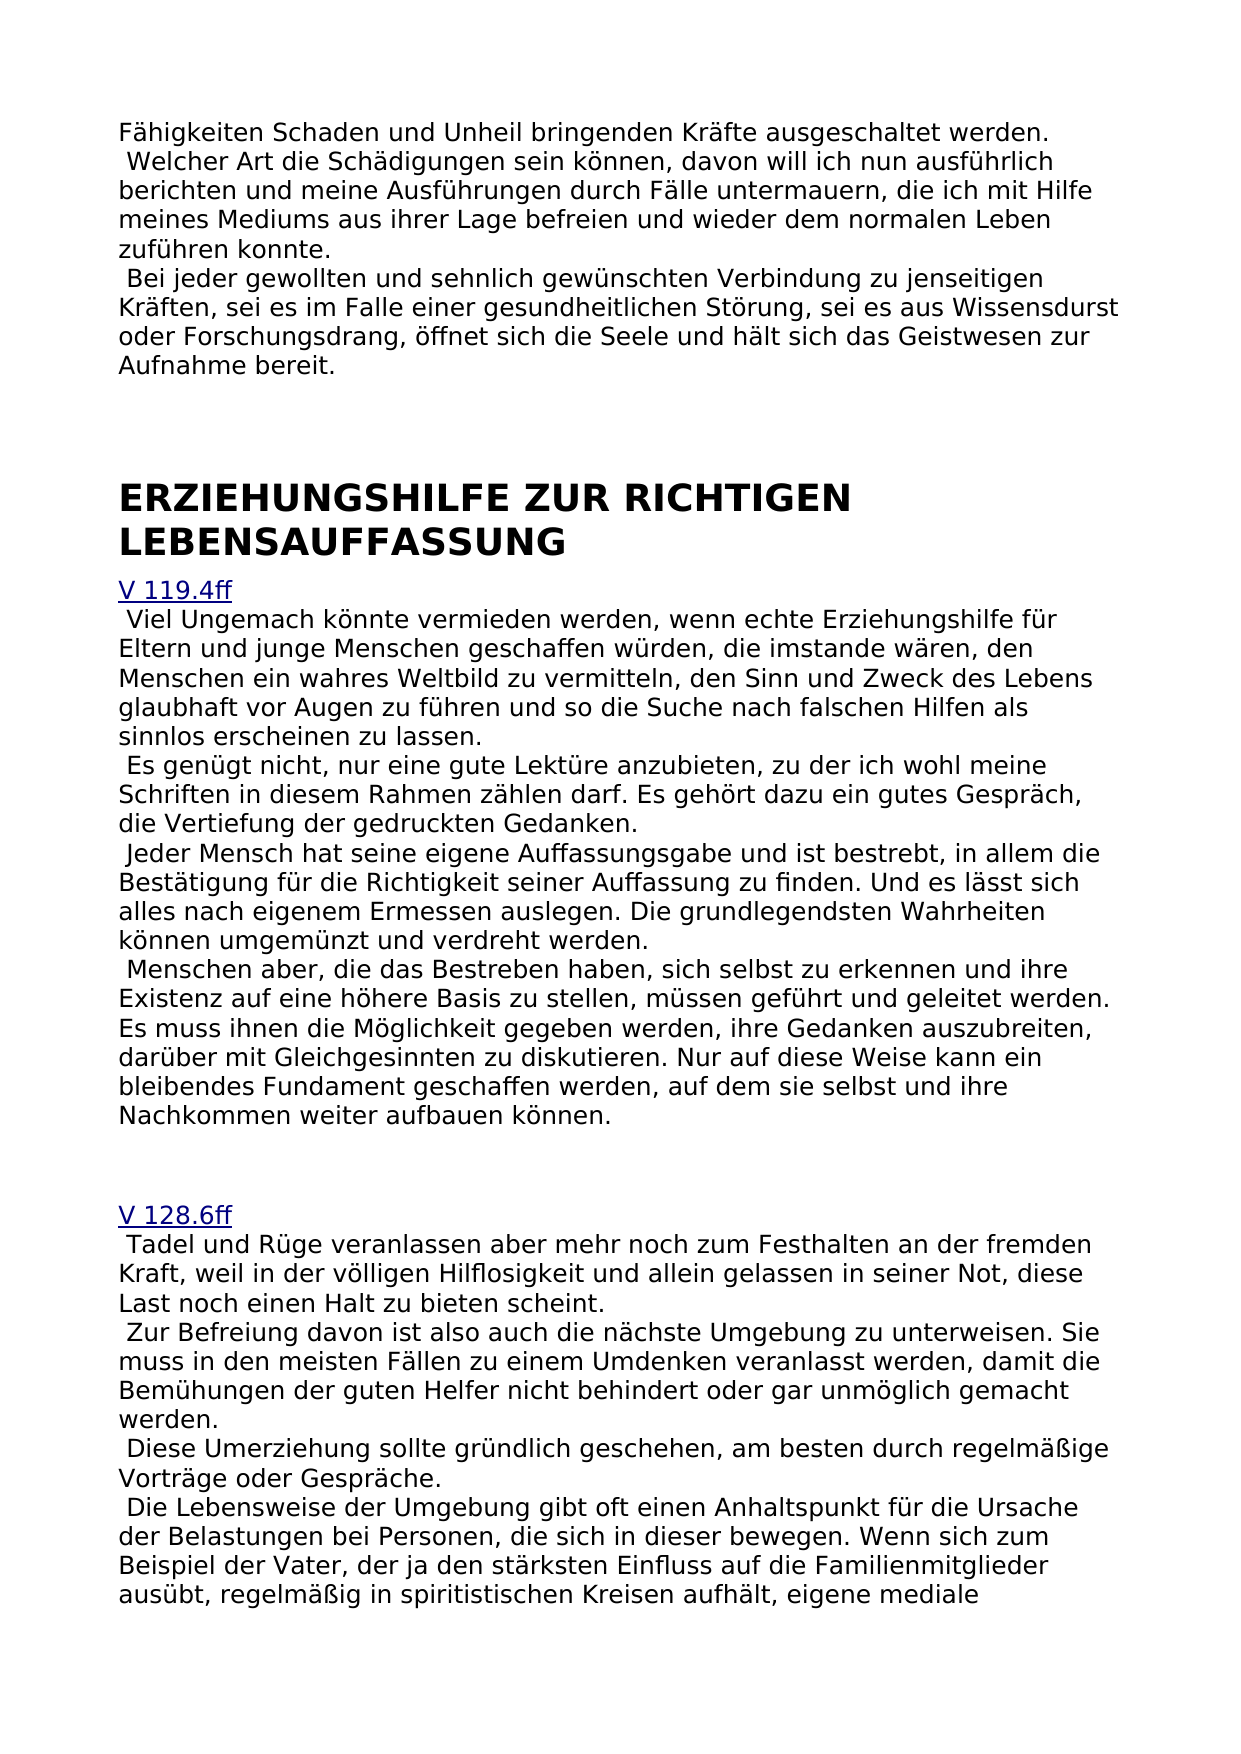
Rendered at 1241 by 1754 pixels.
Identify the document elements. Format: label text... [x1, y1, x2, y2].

subtitle ERZIEHUNGSHILFE ZUR RICHTIGEN LEBENSAUFFASSUNG [118, 476, 1122, 564]
text V 119.4ff Viel Ungemach könnte vermieden werden, wenn echte Erziehungshilfe für Eltern und junge Menschen geschaffen würden, die imstande wären, den Menschen ein wahres Weltbild zu vermitteln, den Sinn und Zweck des Lebens glaubhaft vor Augen zu führen und so die Suche nach falschen Hilfen als sinnlos erscheinen zu lassen. Es genügt nicht, nur eine gute Lektüre anzubieten, zu der ich wohl meine Schriften in diesem Rahmen zählen darf. Es gehört dazu ein gutes Gespräch, die Vertiefung der gedruckten Gedanken. Jeder Mensch hat seine eigene Auffassungsgabe und ist bestrebt, in allem die Bestätigung für die Richtigkeit seiner Auffassung zu finden. Und es lässt sich alles nach eigenem Ermessen auslegen. Die grundlegendsten Wahrheiten können umgemünzt und verdreht werden. Menschen aber, die das Bestreben haben, sich selbst zu erkennen und ihre Existenz auf eine höhere Basis zu stellen, müssen geführt und geleitet werden. Es muss ihnen die Möglichkeit gegeben werden, ihre Gedanken auszubreiten, darüber mit Gleichgesinnten zu diskutieren. Nur auf diese Weise kann ein bleibendes Fundament geschaffen werden, auf dem sie selbst und ihre Nachkommen weiter aufbauen können. [118, 576, 1122, 1189]
text Fähigkeiten Schaden und Unheil bringenden Kräfte ausgeschaltet werden. Welcher Art die Schädigungen sein können, davon will ich nun ausführlich berichten und meine Ausführungen durch Fälle untermauern, die ich mit Hilfe meines Mediums aus ihrer Lage befreien und wieder dem normalen Leben zuführen konnte. Bei jeder gewollten und sehnlich gewünschten Verbindung zu jenseitigen Kräften, sei es im Falle einer gesundheitlichen Störung, sei es aus Wissensdurst oder Forschungsdrang, öffnet sich die Seele und hält sich das Geistwesen zur Aufnahme bereit. [118, 118, 1122, 439]
text V 128.6ff Tadel und Rüge veranlassen aber mehr noch zum Festhalten an der fremden Kraft, weil in der völligen Hilflosigkeit und allein gelassen in seiner Not, diese Last noch einen Halt zu bieten scheint. Zur Befreiung davon ist also auch die nächste Umgebung zu unterweisen. Sie muss in den meisten Fällen zu einem Umdenken veranlasst werden, damit die Bemühungen der guten Helfer nicht behindert oder gar unmöglich gemacht werden. Diese Umerziehung sollte gründlich geschehen, am besten durch regelmäßige Vorträge oder Gespräche. Die Lebensweise der Umgebung gibt oft einen Anhaltspunkt für die Ursache der Belastungen bei Personen, die sich in dieser bewegen. Wenn sich zum Beispiel der Vater, der ja den stärksten Einfluss auf die Familienmitglieder ausübt, regelmäßig in spiritistischen Kreisen aufhält, eigene mediale [118, 1201, 1122, 1609]
